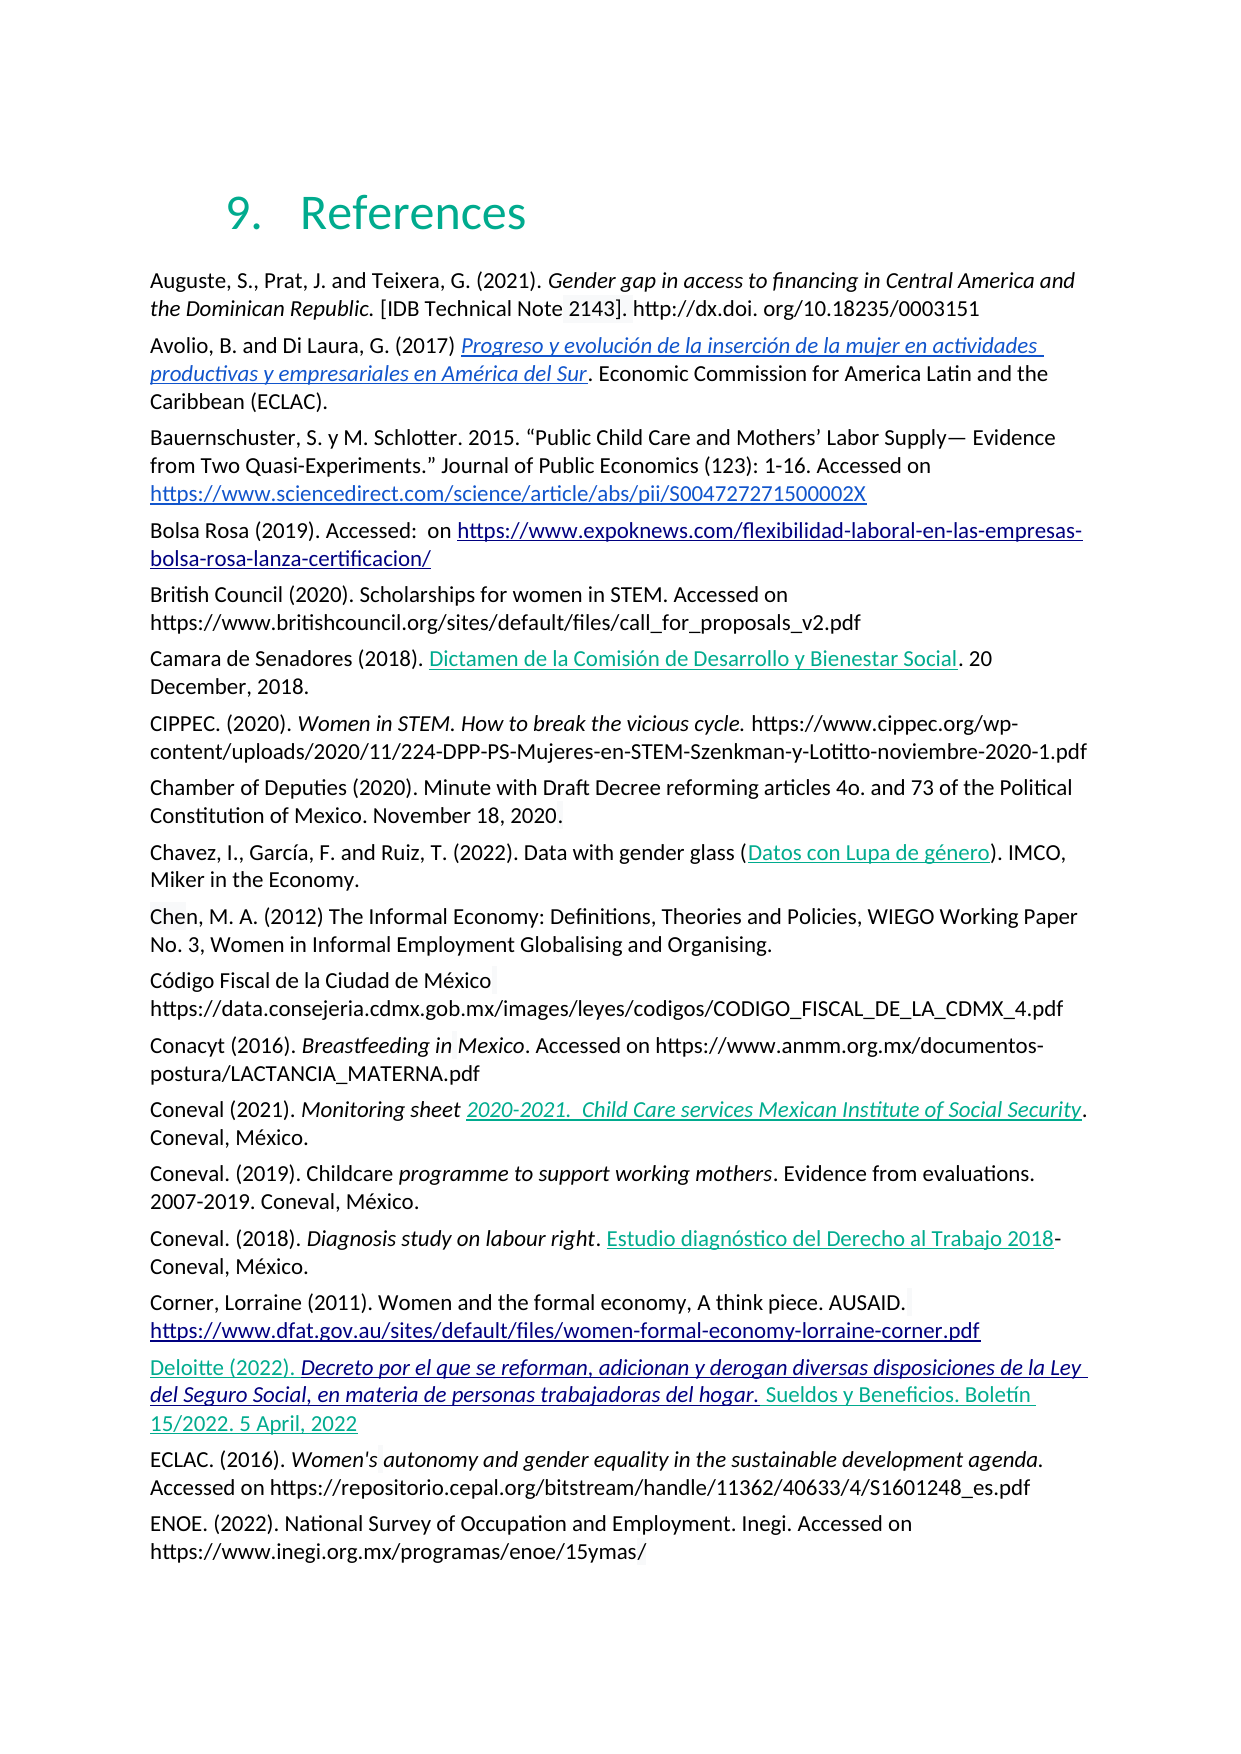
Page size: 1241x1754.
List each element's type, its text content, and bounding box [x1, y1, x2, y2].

text Conacyt (2016). Breastfeeding in Mexico. Accessed on https://www.anmm.org.mx/documentos-postura/LACTANCIA_MATERNA.pdf [150, 1031, 1090, 1087]
text Deloitte (2022). Decreto por el que se reforman, adicionan y derogan diversas disposiciones de la Ley del Seguro Social, en materia de personas trabajadoras del hogar. Sueldos y Beneficios. Boletín 15/2022. 5 April, 2022 [150, 1353, 1090, 1437]
subtitle References [225, 181, 1090, 242]
text ENOE. (2022). National Survey of Occupation and Employment. Inegi. Accessed on https://www.inegi.org.mx/programas/enoe/15ymas/ [150, 1509, 1090, 1565]
text Avolio, B. and Di Laura, G. (2017) Progreso y evolución de la inserción de la mujer en actividades productivas y empresariales en América del Sur. Economic Commission for America Latin and the Caribbean (ECLAC). [150, 331, 1090, 415]
text Coneval (2021). Monitoring sheet 2020-2021. Child Care services Mexican Institute of Social Security. Coneval, México. [150, 1095, 1090, 1151]
text Chamber of Deputies (2020). Minute with Draft Decree reforming articles 4o. and 73 of the Political Constitution of Mexico. November 18, 2020. [150, 773, 1090, 829]
text Corner, Lorraine (2011). Women and the formal economy, A think piece. AUSAID. https://www.dfat.gov.au/sites/default/files/women-formal-economy-lorraine-corner.pdf [150, 1288, 1090, 1344]
text CIPPEC. (2020). Women in STEM. How to break the vicious cycle. https://www.cippec.org/wp-content/uploads/2020/11/224-DPP-PS-Mujeres-en-STEM-Szenkman-y-Lotitto-noviembre-2020-1.pdf [150, 709, 1090, 765]
text Chen, M. A. (2012) The Informal Economy: Definitions, Theories and Policies, WIEGO Working Paper No. 3, Women in Informal Employment Globalising and Organising. [150, 902, 1090, 958]
text Bauernschuster, S. y M. Schlotter. 2015. “Public Child Care and Mothers’ Labor Supply— Evidence from Two Quasi-Experiments.” Journal of Public Economics (123): 1-16. Accessed on https://www.sciencedirect.com/science/article/abs/pii/S004727271500002X [150, 423, 1090, 507]
text Chavez, I., García, F. and Ruiz, T. (2022). Data with gender glass (Datos con Lupa de género). IMCO, Miker in the Economy. [150, 838, 1090, 894]
text Auguste, S., Prat, J. and Teixera, G. (2021). Gender gap in access to financing in Central America and the Dominican Republic. [IDB Technical Note 2143]. http://dx.doi. org/10.18235/0003151 [150, 267, 1090, 323]
text Coneval. (2019). Childcare programme to support working mothers. Evidence from evaluations. 2007-2019. Coneval, México. [150, 1159, 1090, 1216]
text Coneval. (2018). Diagnosis study on labour right. Estudio diagnóstico del Derecho al Trabajo 2018- Coneval, México. [150, 1224, 1090, 1280]
text ECLAC. (2016). Women's autonomy and gender equality in the sustainable development agenda. Accessed on https://repositorio.cepal.org/bitstream/handle/11362/40633/4/S1601248_es.pdf [150, 1445, 1090, 1501]
text Bolsa Rosa (2019). Accessed: on https://www.expoknews.com/flexibilidad-laboral-en-las-empresas-bolsa-rosa-lanza-certificacion/ [150, 516, 1090, 572]
text Código Fiscal de la Ciudad de México https://data.consejeria.cdmx.gob.mx/images/leyes/codigos/CODIGO_FISCAL_DE_LA_CDMX_4.pdf [150, 966, 1090, 1022]
text British Council (2020). Scholarships for women in STEM. Accessed on https://www.britishcouncil.org/sites/default/files/call_for_proposals_v2.pdf [150, 580, 1090, 636]
text Camara de Senadores (2018). Dictamen de la Comisión de Desarrollo y Bienestar Social. 20 December, 2018. [150, 644, 1090, 701]
